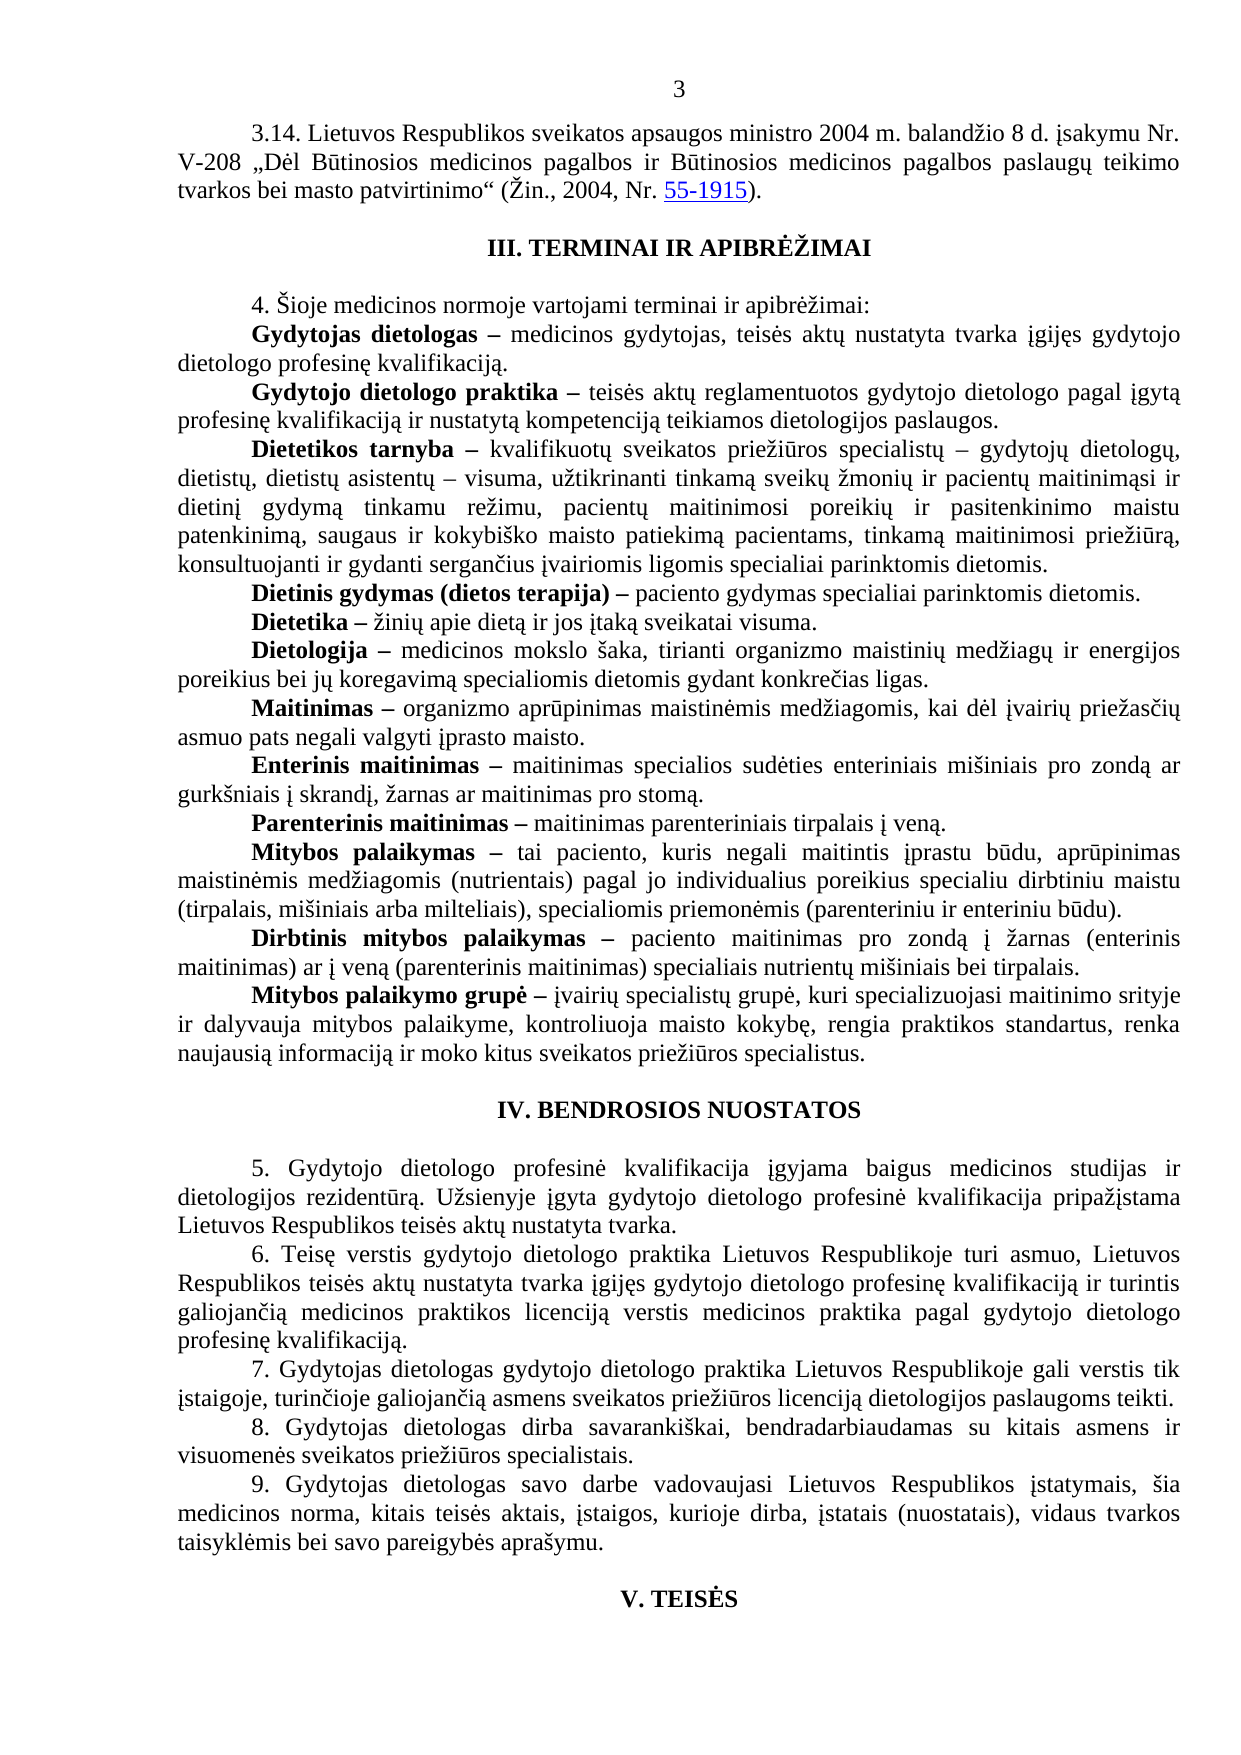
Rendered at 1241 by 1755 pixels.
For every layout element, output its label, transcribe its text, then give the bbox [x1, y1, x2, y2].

text IV. BENDROSIOS NUOSTATOS [177, 1096, 1181, 1124]
text 5. Gydytojo dietologo profesinė kvalifikacija įgyjama baigus medicinos studijas ir dietologijos rezidentūrą. Užsienyje įgyta gydytojo dietologo profesinė kvalifikacija pripažįstama Lietuvos Respublikos teisės aktų nustatyta tvarka. [177, 1153, 1181, 1239]
text V. TEISĖS [177, 1584, 1181, 1613]
text Enterinis maitinimas – maitinimas specialios sudėties enteriniais mišiniais pro zondą ar gurkšniais į skrandį, žarnas ar maitinimas pro stomą. [177, 751, 1181, 808]
text 4. Šioje medicinos normoje vartojami terminai ir apibrėžimai: [177, 291, 1181, 319]
text Mitybos palaikymo grupė – įvairių specialistų grupė, kuri specializuojasi maitinimo srityje ir dalyvauja mitybos palaikyme, kontroliuoja maisto kokybę, rengia praktikos standartus, renka naujausią informaciją ir moko kitus sveikatos priežiūros specialistus. [177, 981, 1181, 1067]
text 7. Gydytojas dietologas gydytojo dietologo praktika Lietuvos Respublikoje gali verstis tik įstaigoje, turinčioje galiojančią asmens sveikatos priežiūros licenciją dietologijos paslaugoms teikti. [177, 1354, 1181, 1412]
text Dietetika – žinių apie dietą ir jos įtaką sveikatai visuma. [177, 607, 1181, 636]
text 8. Gydytojas dietologas dirba savarankiškai, bendradarbiaudamas su kitais asmens ir visuomenės sveikatos priežiūros specialistais. [177, 1412, 1181, 1469]
text Dirbtinis mitybos palaikymas – paciento maitinimas pro zondą į žarnas (enterinis maitinimas) ar į veną (parenterinis maitinimas) specialiais nutrientų mišiniais bei tirpalais. [177, 923, 1181, 981]
text Gydytojo dietologo praktika – teisės aktų reglamentuotos gydytojo dietologo pagal įgytą profesinę kvalifikaciją ir nustatytą kompetenciją teikiamos dietologijos paslaugos. [177, 377, 1181, 434]
text 3.14. Lietuvos Respublikos sveikatos apsaugos ministro 2004 m. balandžio 8 d. įsakymu Nr. V-208 „Dėl Būtinosios medicinos pagalbos ir Būtinosios medicinos pagalbos paslaugų teikimo tvarkos bei masto patvirtinimo“ (Žin., 2004, Nr. 55-1915). [177, 118, 1181, 204]
text III. TERMINAI IR APIBRĖŽIMAI [177, 233, 1181, 262]
text Mitybos palaikymas – tai paciento, kuris negali maitintis įprastu būdu, aprūpinimas maistinėmis medžiagomis (nutrientais) pagal jo individualius poreikius specialiu dirbtiniu maistu (tirpalais, mišiniais arba milteliais), specialiomis priemonėmis (parenteriniu ir enteriniu būdu). [177, 837, 1181, 923]
text 6. Teisę verstis gydytojo dietologo praktika Lietuvos Respublikoje turi asmuo, Lietuvos Respublikos teisės aktų nustatyta tvarka įgijęs gydytojo dietologo profesinę kvalifikaciją ir turintis galiojančią medicinos praktikos licenciją verstis medicinos praktika pagal gydytojo dietologo profesinę kvalifikaciją. [177, 1239, 1181, 1354]
text Maitinimas – organizmo aprūpinimas maistinėmis medžiagomis, kai dėl įvairių priežasčių asmuo pats negali valgyti įprasto maisto. [177, 693, 1181, 751]
text Gydytojas dietologas – medicinos gydytojas, teisės aktų nustatyta tvarka įgijęs gydytojo dietologo profesinę kvalifikaciją. [177, 319, 1181, 377]
text Dietetikos tarnyba – kvalifikuotų sveikatos priežiūros specialistų – gydytojų dietologų, dietistų, dietistų asistentų – visuma, užtikrinanti tinkamą sveikų žmonių ir pacientų maitinimąsi ir dietinį gydymą tinkamu režimu, pacientų maitinimosi poreikių ir pasitenkinimo maistu patenkinimą, saugaus ir kokybiško maisto patiekimą pacientams, tinkamą maitinimosi priežiūrą, konsultuojanti ir gydanti sergančius įvairiomis ligomis specialiai parinktomis dietomis. [177, 434, 1181, 578]
text Dietologija – medicinos mokslo šaka, tirianti organizmo maistinių medžiagų ir energijos poreikius bei jų koregavimą specialiomis dietomis gydant konkrečias ligas. [177, 636, 1181, 693]
text 9. Gydytojas dietologas savo darbe vadovaujasi Lietuvos Respublikos įstatymais, šia medicinos norma, kitais teisės aktais, įstaigos, kurioje dirba, įstatais (nuostatais), vidaus tvarkos taisyklėmis bei savo pareigybės aprašymu. [177, 1469, 1181, 1556]
text Parenterinis maitinimas – maitinimas parenteriniais tirpalais į veną. [177, 808, 1181, 837]
text Dietinis gydymas (dietos terapija) – paciento gydymas specialiai parinktomis dietomis. [177, 578, 1181, 607]
